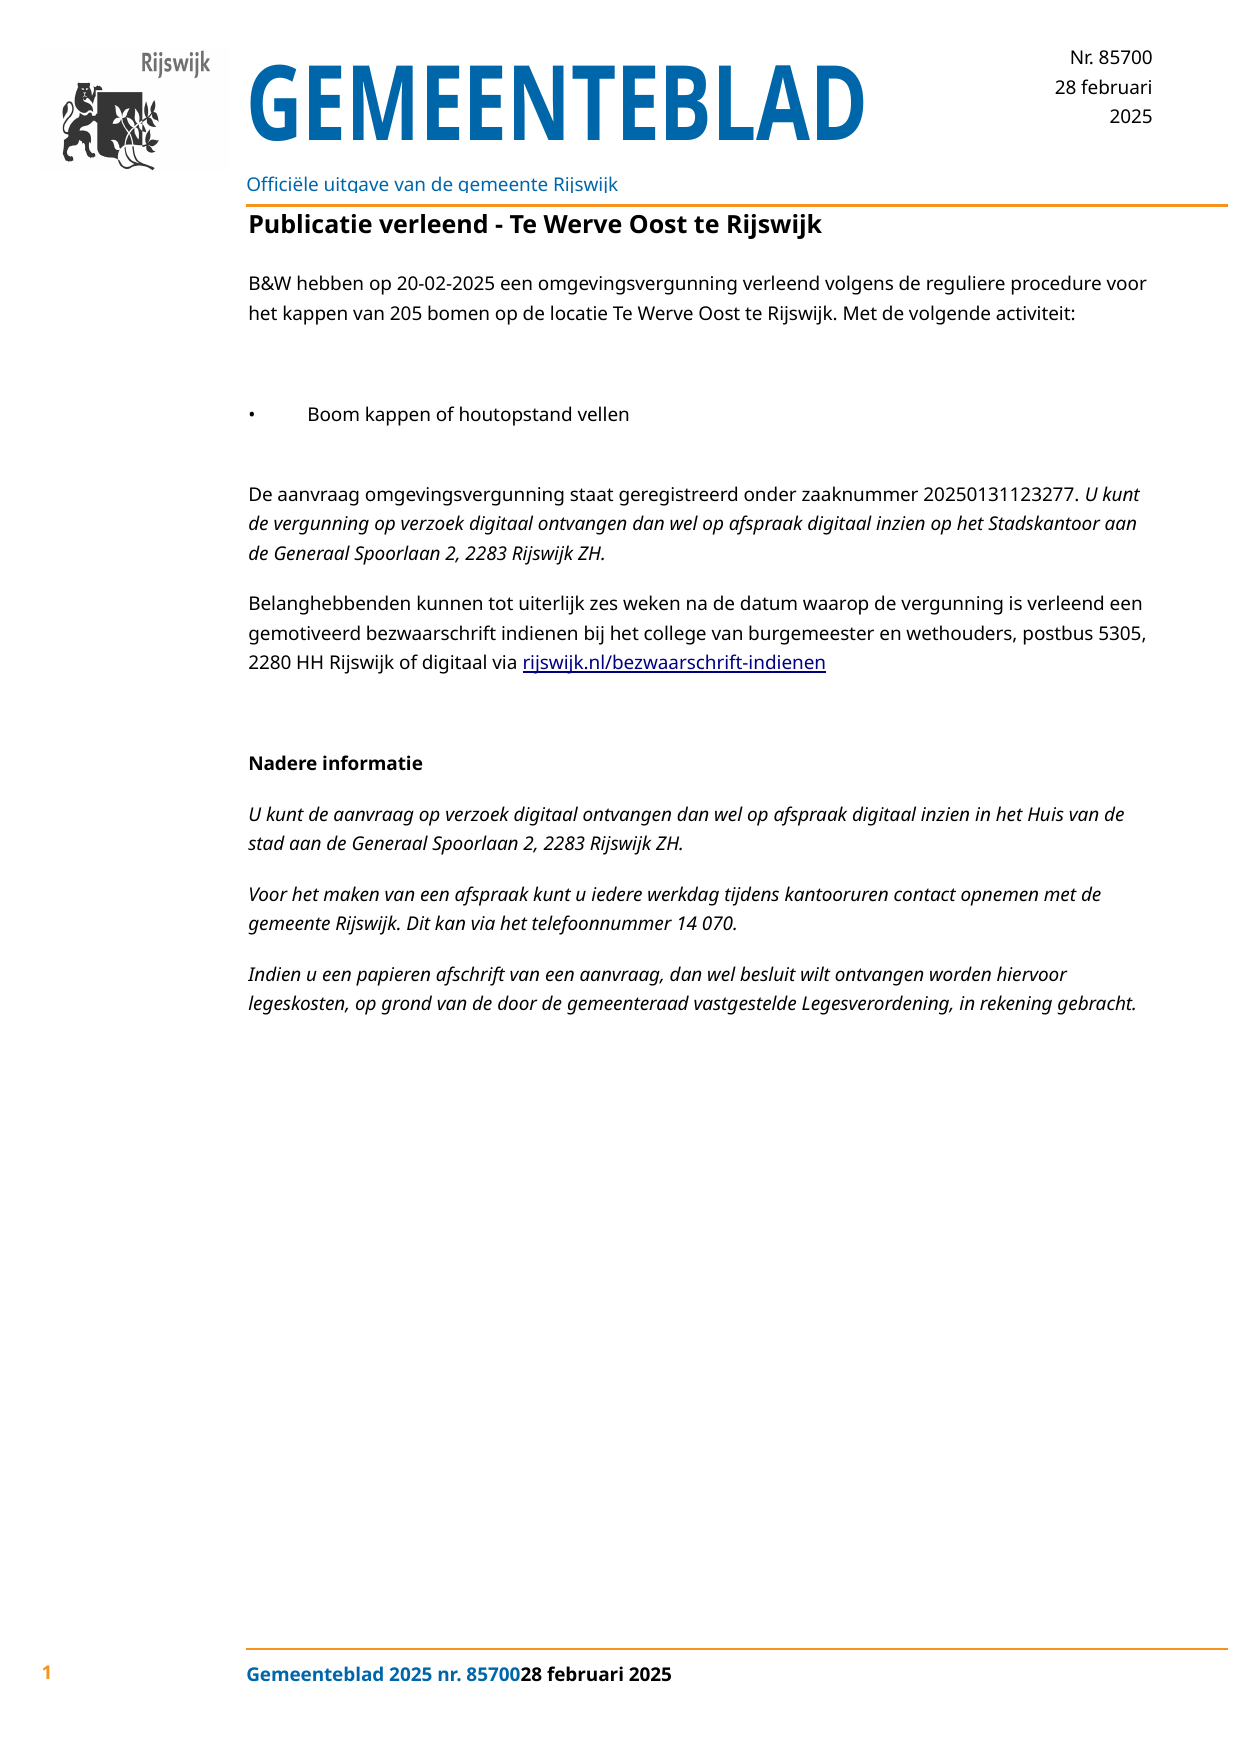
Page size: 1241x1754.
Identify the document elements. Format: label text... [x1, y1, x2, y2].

text Voor het maken van een afspraak kunt u iedere werkdag tijdens kantooruren contact opnemen met de gemeente Rijswijk. Dit kan via het telefoonnummer 14 070. [248, 881, 1152, 936]
list Boom kappen of houtopstand vellen [248, 401, 1152, 426]
picture [41, 47, 231, 172]
text Indien u een papieren afschrift van een aanvraag, dan wel besluit wilt ontvangen worden hiervoor legeskosten, op grond van de door de gemeenteraad vastgestelde Legesverordening, in rekening gebracht. [248, 961, 1152, 1016]
text U kunt de aanvraag op verzoek digitaal ontvangen dan wel op afspraak digitaal inzien in het Huis van de stad aan de Generaal Spoorlaan 2, 2283 Rijswijk ZH. [248, 801, 1152, 856]
text Belanghebbenden kunnen tot uiterlijk zes weken na de datum waarop de vergunning is verleend een gemotiveerd bezwaarschrift indienen bij het college van burgemeester en wethouders, postbus 5305, 2280 HH Rijswijk of digitaal via rijswijk.nl/bezwaarschrift-indienen [248, 590, 1152, 675]
text De aanvraag omgevingsvergunning staat geregistreerd onder zaaknummer 20250131123277. U kunt de vergunning op verzoek digitaal ontvangen dan wel op afspraak digitaal inzien op het Stadskantoor aan de Generaal Spoorlaan 2, 2283 Rijswijk ZH. [248, 481, 1152, 566]
text Nadere informatie [248, 750, 1152, 776]
text Publicatie verleend - Te Werve Oost te Rijswijk [248, 207, 1152, 241]
text B&W hebben op 20-02-2025 een omgevingsvergunning verleend volgens de reguliere procedure voor het kappen van 205 bomen op de locatie Te Werve Oost te Rijswijk. Met de volgende activiteit: [248, 270, 1152, 326]
